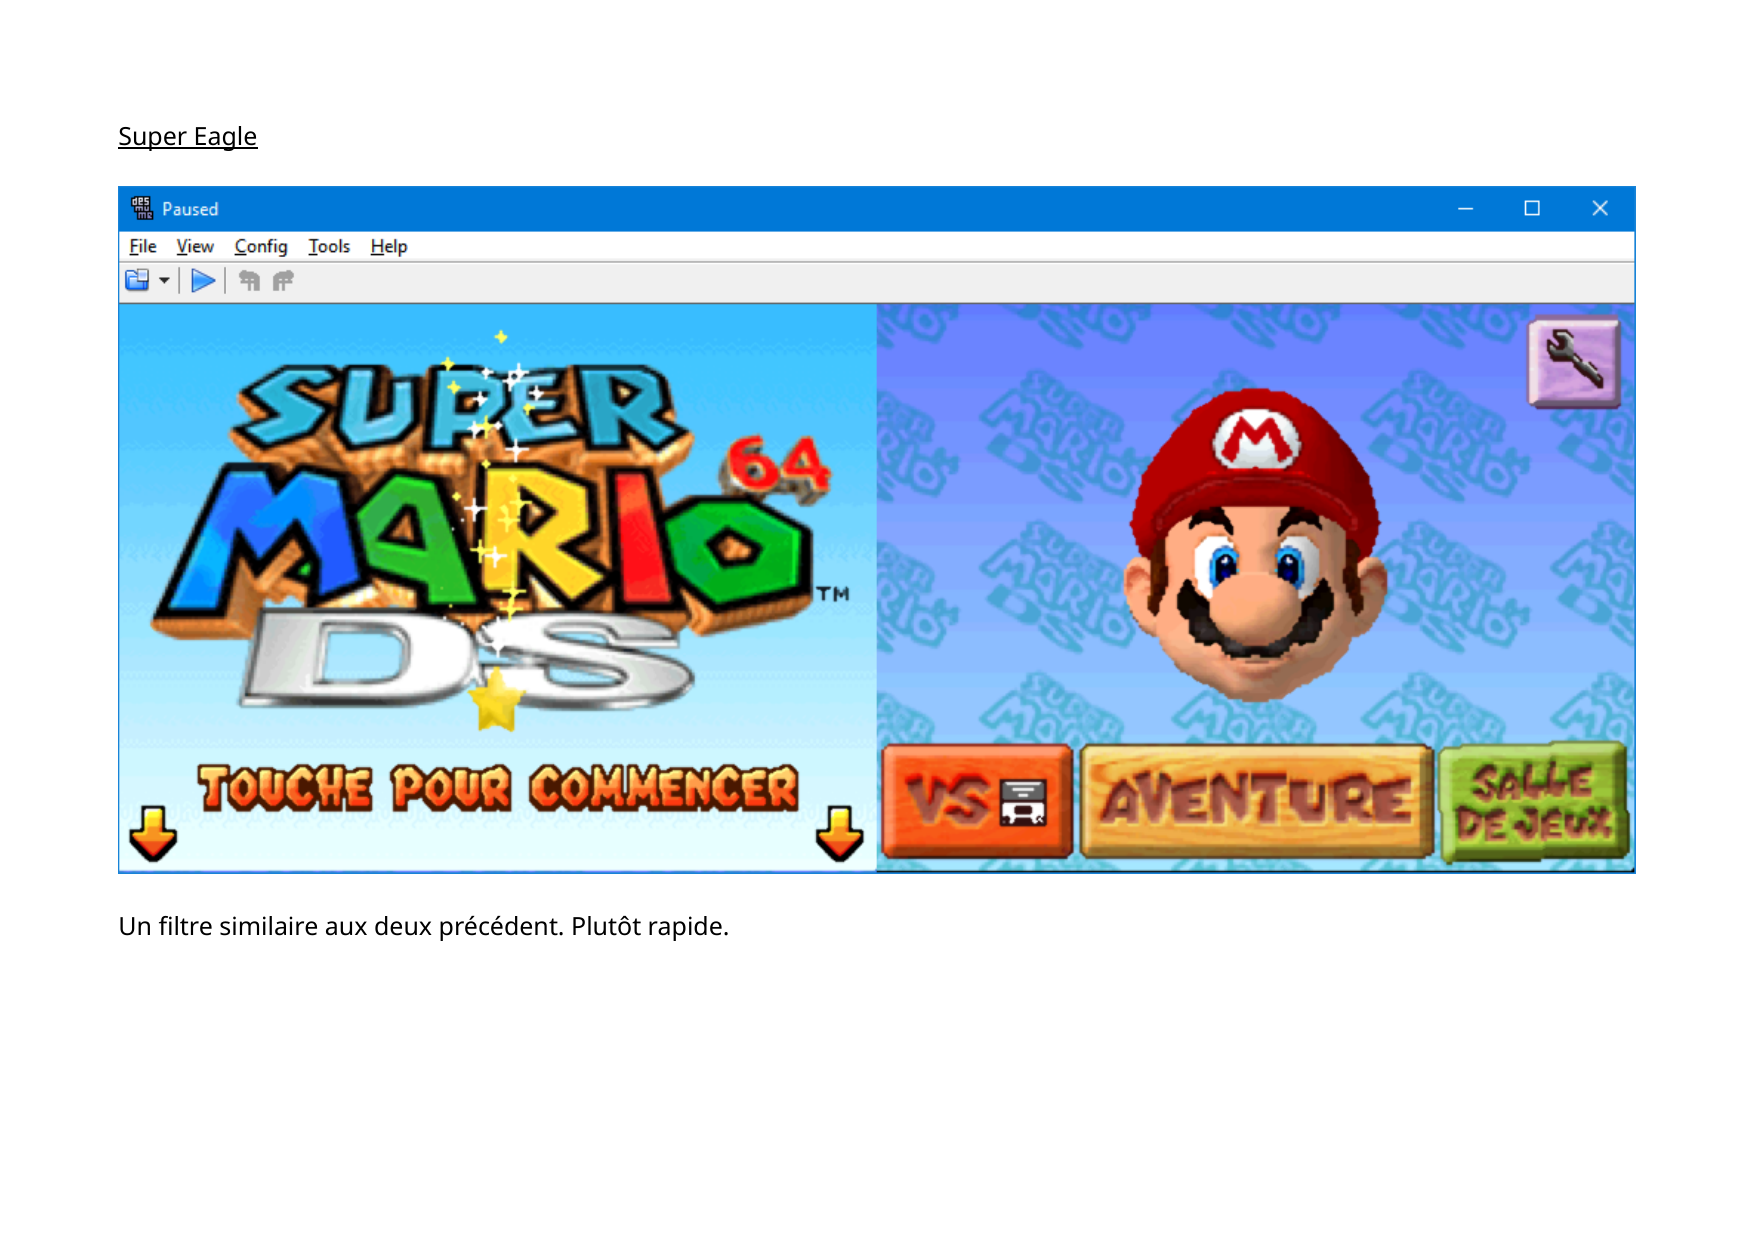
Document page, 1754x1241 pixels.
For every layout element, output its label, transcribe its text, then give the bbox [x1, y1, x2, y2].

picture [118, 186, 1636, 874]
text Super Eagle [118, 118, 1636, 152]
text Un filtre similaire aux deux précédent. Plutôt rapide. [118, 908, 1636, 942]
